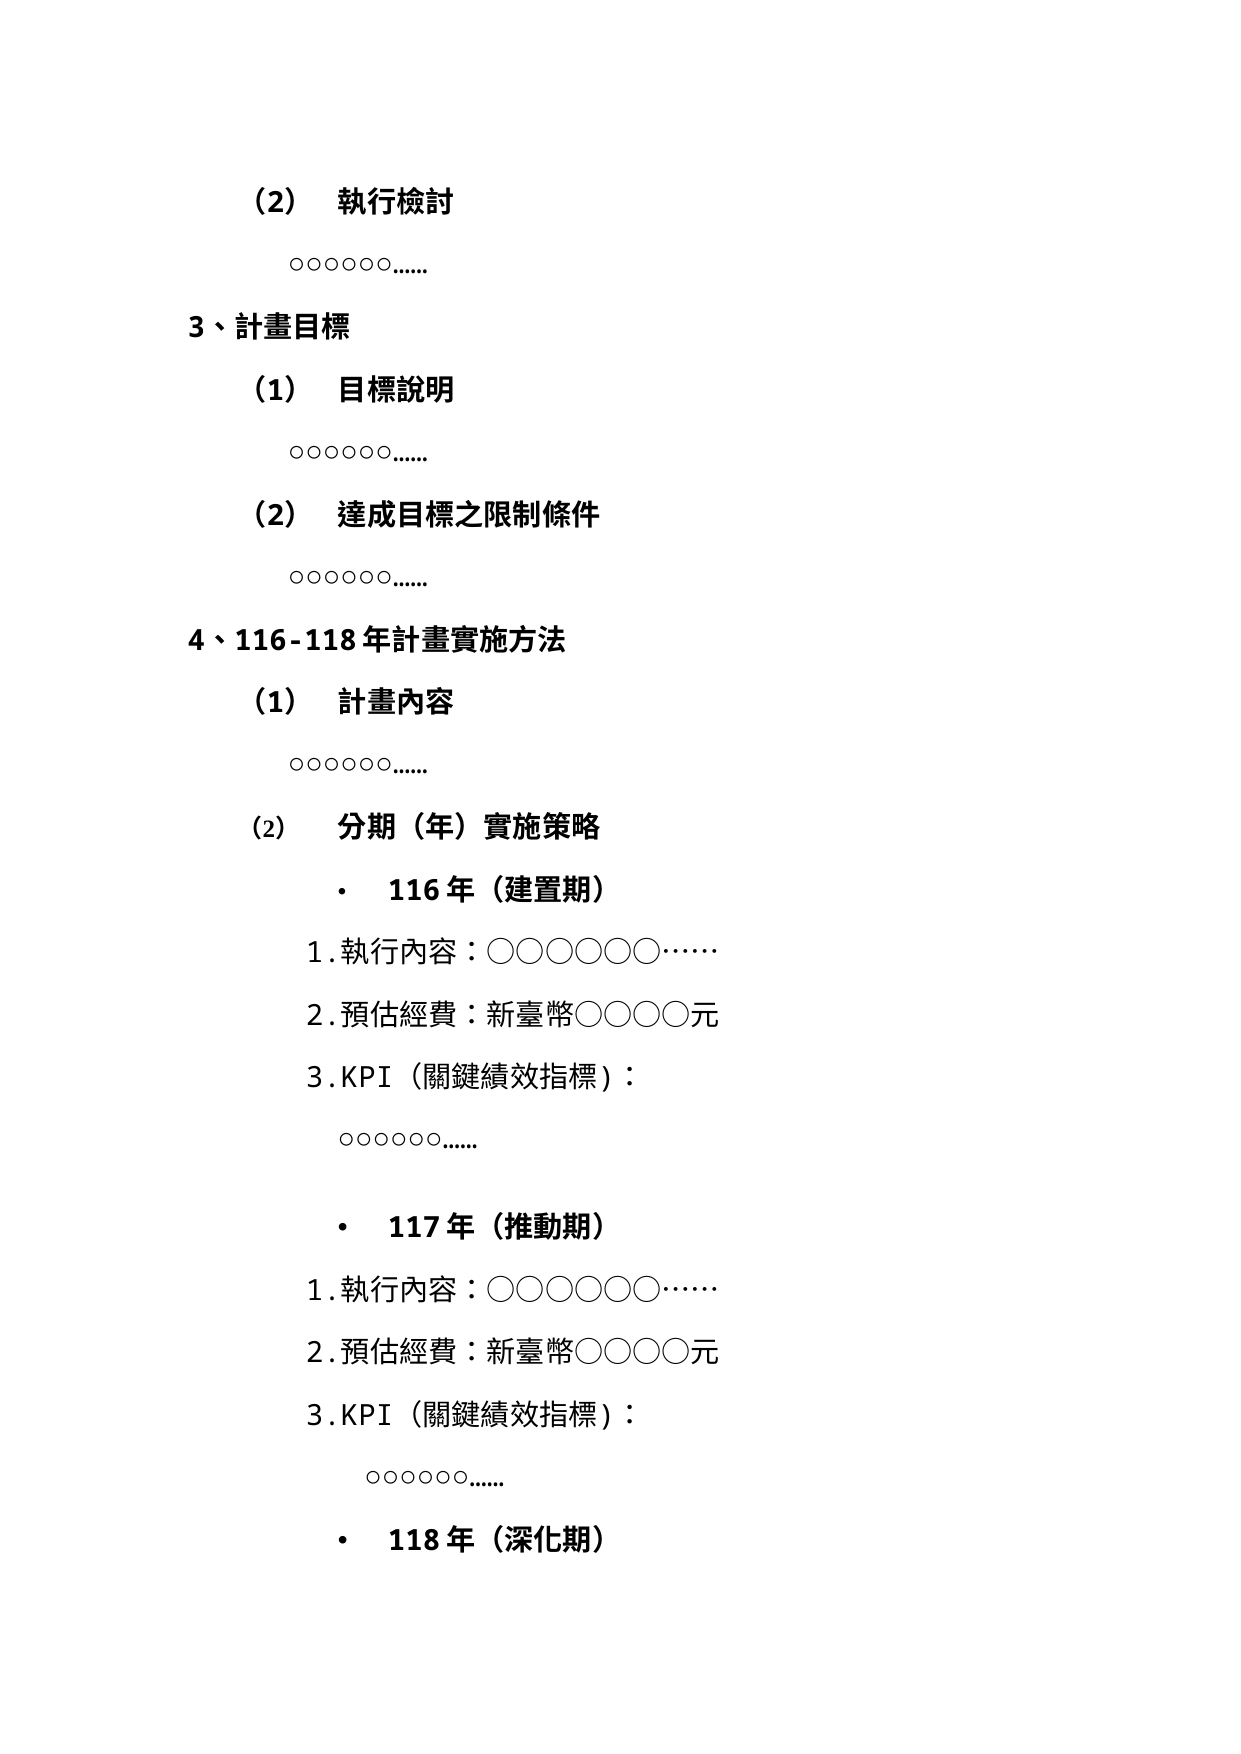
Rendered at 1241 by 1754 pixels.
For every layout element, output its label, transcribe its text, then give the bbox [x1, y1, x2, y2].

list 執行內容：○○○○○○…… [306, 908, 1053, 971]
list 116年（建置期） [338, 846, 1053, 908]
list 執行內容：○○○○○○…… [306, 1246, 1053, 1308]
list 目標說明 [237, 346, 1053, 408]
list 116-118年計畫實施方法 [187, 596, 1053, 658]
text ○○○○○○…… [337, 1096, 1053, 1158]
list 計畫目標 [187, 283, 1053, 346]
list KPI（關鍵績效指標)： [306, 1033, 1053, 1096]
list 117年（推動期） [338, 1183, 1053, 1246]
list 達成目標之限制條件 [237, 471, 1053, 533]
text ○○○○○○…… [288, 408, 1053, 471]
list 118年（深化期） [338, 1496, 1053, 1558]
list KPI（關鍵績效指標)： [306, 1371, 1053, 1433]
text ○○○○○○…… [288, 721, 1053, 783]
list 計畫內容 [237, 658, 1053, 721]
list 預估經費：新臺幣○○○○元 [306, 1308, 1053, 1371]
text ○○○○○○…… [288, 533, 1053, 596]
text ○○○○○○…… [364, 1433, 1053, 1496]
list 分期（年）實施策略 [237, 783, 1053, 846]
list 預估經費：新臺幣○○○○元 [306, 971, 1053, 1033]
text ○○○○○○…… [288, 221, 1053, 283]
list 執行檢討 [237, 158, 1053, 221]
